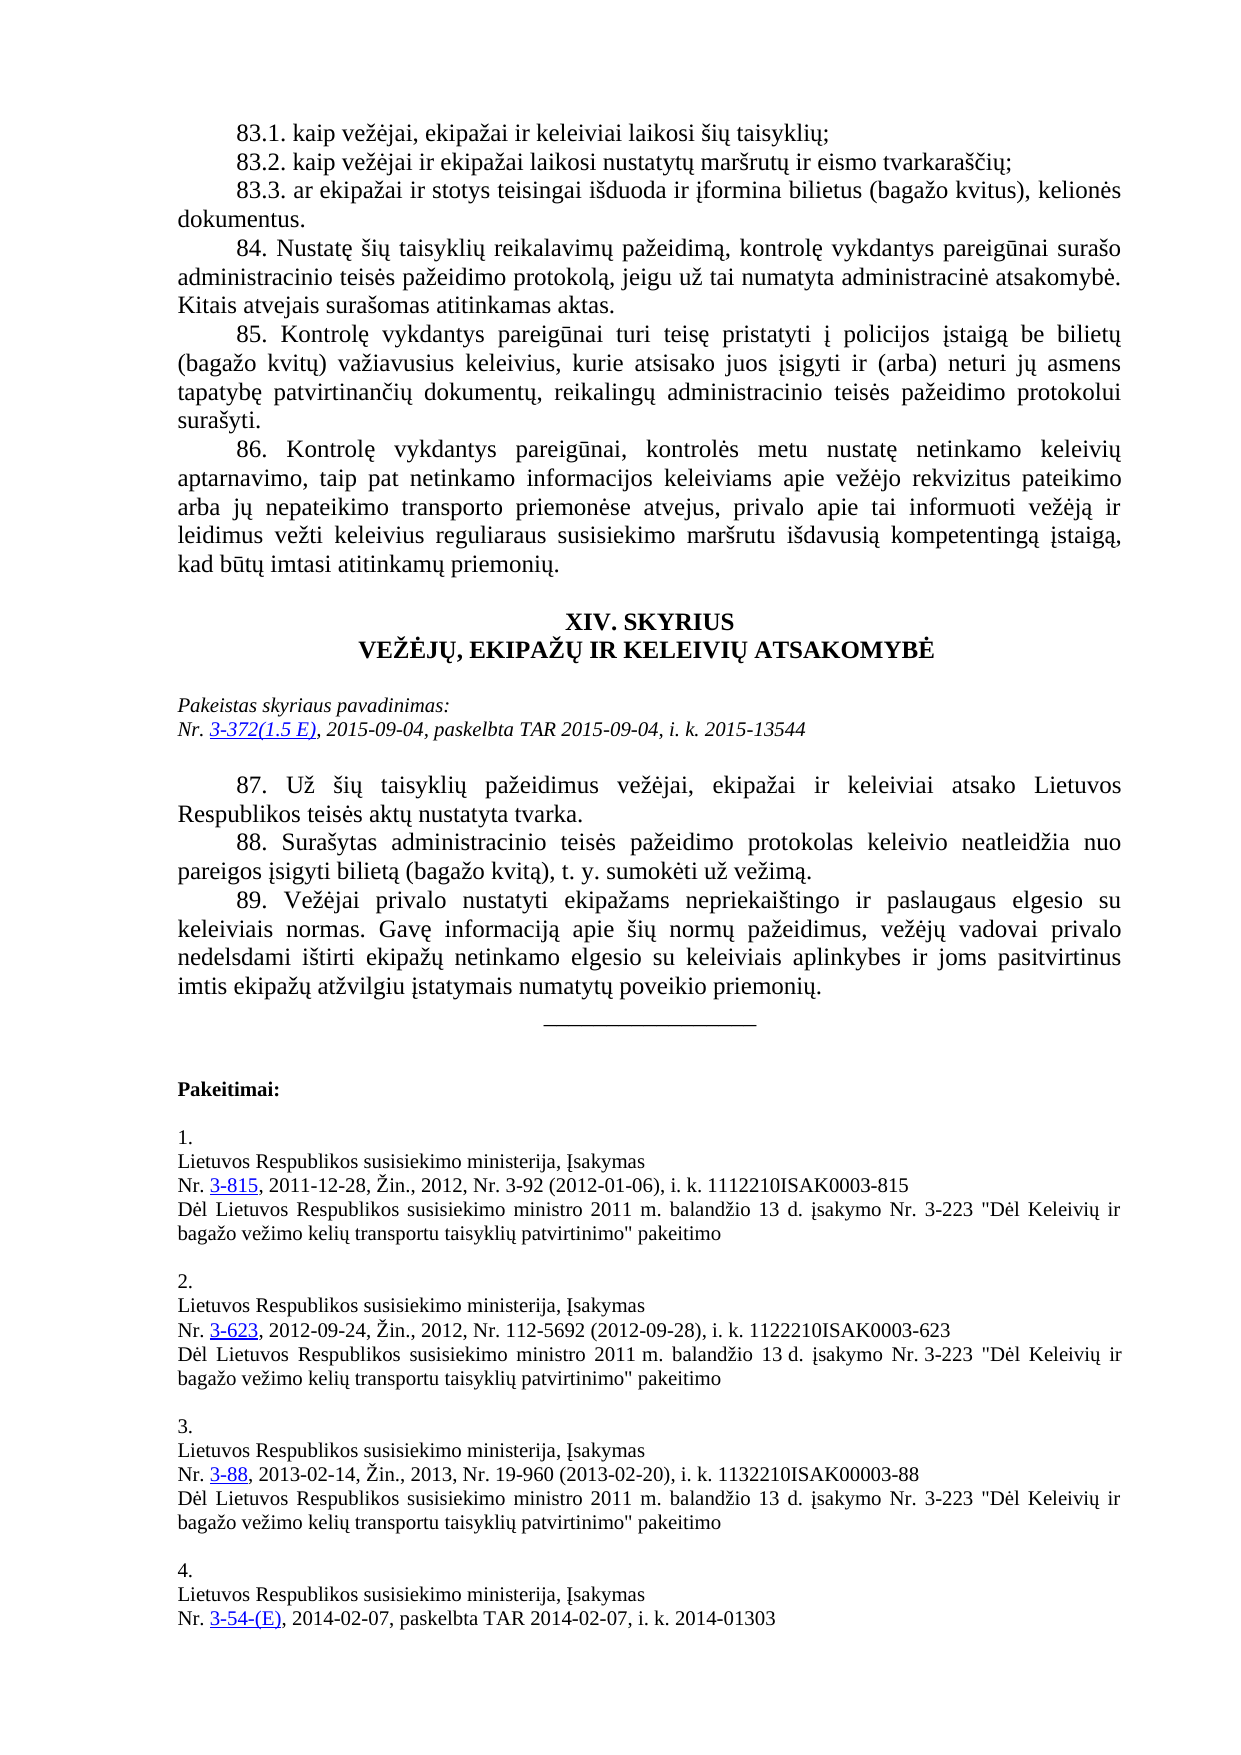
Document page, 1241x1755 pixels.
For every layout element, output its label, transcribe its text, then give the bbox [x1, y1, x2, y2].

text 1. [177, 1125, 1122, 1149]
text Nr. 3-88, 2013-02-14, Žin., 2013, Nr. 19-960 (2013-02-20), i. k. 1132210ISAK00003-88 [177, 1462, 1122, 1486]
text VEŽĖJŲ, EKIPAŽŲ IR KELEIVIŲ ATSAKOMYBĖ [177, 636, 1122, 664]
text 89. Vežėjai privalo nustatyti ekipažams nepriekaištingo ir paslaugaus elgesio su keleiviais normas. Gavę informaciją apie šių normų pažeidimus, vežėjų vadovai privalo nedelsdami ištirti ekipažų netinkamo elgesio su keleiviais aplinkybes ir joms pasitvirtinus imtis ekipažų atžvilgiu įstatymais numatytų poveikio priemonių. [177, 885, 1122, 1000]
text 83.2. kaip vežėjai ir ekipažai laikosi nustatytų maršrutų ir eismo tvarkaraščių; [177, 147, 1122, 176]
text 84. Nustatę šių taisyklių reikalavimų pažeidimą, kontrolę vykdantys pareigūnai surašo administracinio teisės pažeidimo protokolą, jeigu už tai numatyta administracinė atsakomybė. Kitais atvejais surašomas atitinkamas aktas. [177, 233, 1122, 319]
text 2. [177, 1269, 1122, 1293]
text 83.3. ar ekipažai ir stotys teisingai išduoda ir įformina bilietus (bagažo kvitus), kelionės dokumentus. [177, 176, 1122, 233]
text Dėl Lietuvos Respublikos susisiekimo ministro 2011 m. balandžio 13 d. įsakymo Nr. 3-223 "Dėl Keleivių ir bagažo vežimo kelių transportu taisyklių patvirtinimo" pakeitimo [177, 1197, 1122, 1245]
text XIV. skyrius [177, 607, 1122, 636]
text Lietuvos Respublikos susisiekimo ministerija, Įsakymas [177, 1582, 1122, 1606]
text Nr. 3-54-(E), 2014-02-07, paskelbta TAR 2014-02-07, i. k. 2014-01303 [177, 1606, 1122, 1630]
text 88. Surašytas administracinio teisės pažeidimo protokolas keleivio neatleidžia nuo pareigos įsigyti bilietą (bagažo kvitą), t. y. sumokėti už vežimą. [177, 827, 1122, 885]
text _________________ [177, 1000, 1122, 1029]
text Lietuvos Respublikos susisiekimo ministerija, Įsakymas [177, 1293, 1122, 1317]
text Lietuvos Respublikos susisiekimo ministerija, Įsakymas [177, 1149, 1122, 1173]
text Dėl Lietuvos Respublikos susisiekimo ministro 2011 m. balandžio 13 d. įsakymo Nr. 3-223 "Dėl Keleivių ir bagažo vežimo kelių transportu taisyklių patvirtinimo" pakeitimo [177, 1486, 1122, 1534]
text 85. Kontrolę vykdantys pareigūnai turi teisę pristatyti į policijos įstaigą be bilietų (bagažo kvitų) važiavusius keleivius, kurie atsisako juos įsigyti ir (arba) neturi jų asmens tapatybę patvirtinančių dokumentų, reikalingų administracinio teisės pažeidimo protokolui surašyti. [177, 319, 1122, 434]
text Dėl Lietuvos Respublikos susisiekimo ministro 2011 m. balandžio 13 d. įsakymo Nr. 3-223 "Dėl Keleivių ir bagažo vežimo kelių transportu taisyklių patvirtinimo" pakeitimo [177, 1342, 1122, 1390]
text 86. Kontrolę vykdantys pareigūnai, kontrolės metu nustatę netinkamo keleivių aptarnavimo, taip pat netinkamo informacijos keleiviams apie vežėjo rekvizitus pateikimo arba jų nepateikimo transporto priemonėse atvejus, privalo apie tai informuoti vežėją ir leidimus vežti keleivius reguliaraus susisiekimo maršrutu išdavusią kompetentingą įstaigą, kad būtų imtasi atitinkamų priemonių. [177, 434, 1122, 578]
text Nr. 3-372(1.5 E), 2015-09-04, paskelbta TAR 2015-09-04, i. k. 2015-13544 [177, 717, 1122, 741]
text Pakeitimai: [177, 1077, 1122, 1101]
text Pakeistas skyriaus pavadinimas: [177, 693, 1122, 717]
text 87. Už šių taisyklių pažeidimus vežėjai, ekipažai ir keleiviai atsako Lietuvos Respublikos teisės aktų nustatyta tvarka. [177, 770, 1122, 827]
text 83.1. kaip vežėjai, ekipažai ir keleiviai laikosi šių taisyklių; [177, 118, 1122, 147]
text Nr. 3-815, 2011-12-28, Žin., 2012, Nr. 3-92 (2012-01-06), i. k. 1112210ISAK0003-815 [177, 1173, 1122, 1197]
text 3. [177, 1414, 1122, 1438]
text 4. [177, 1558, 1122, 1582]
text Nr. 3-623, 2012-09-24, Žin., 2012, Nr. 112-5692 (2012-09-28), i. k. 1122210ISAK0003-623 [177, 1317, 1122, 1342]
text Lietuvos Respublikos susisiekimo ministerija, Įsakymas [177, 1438, 1122, 1462]
